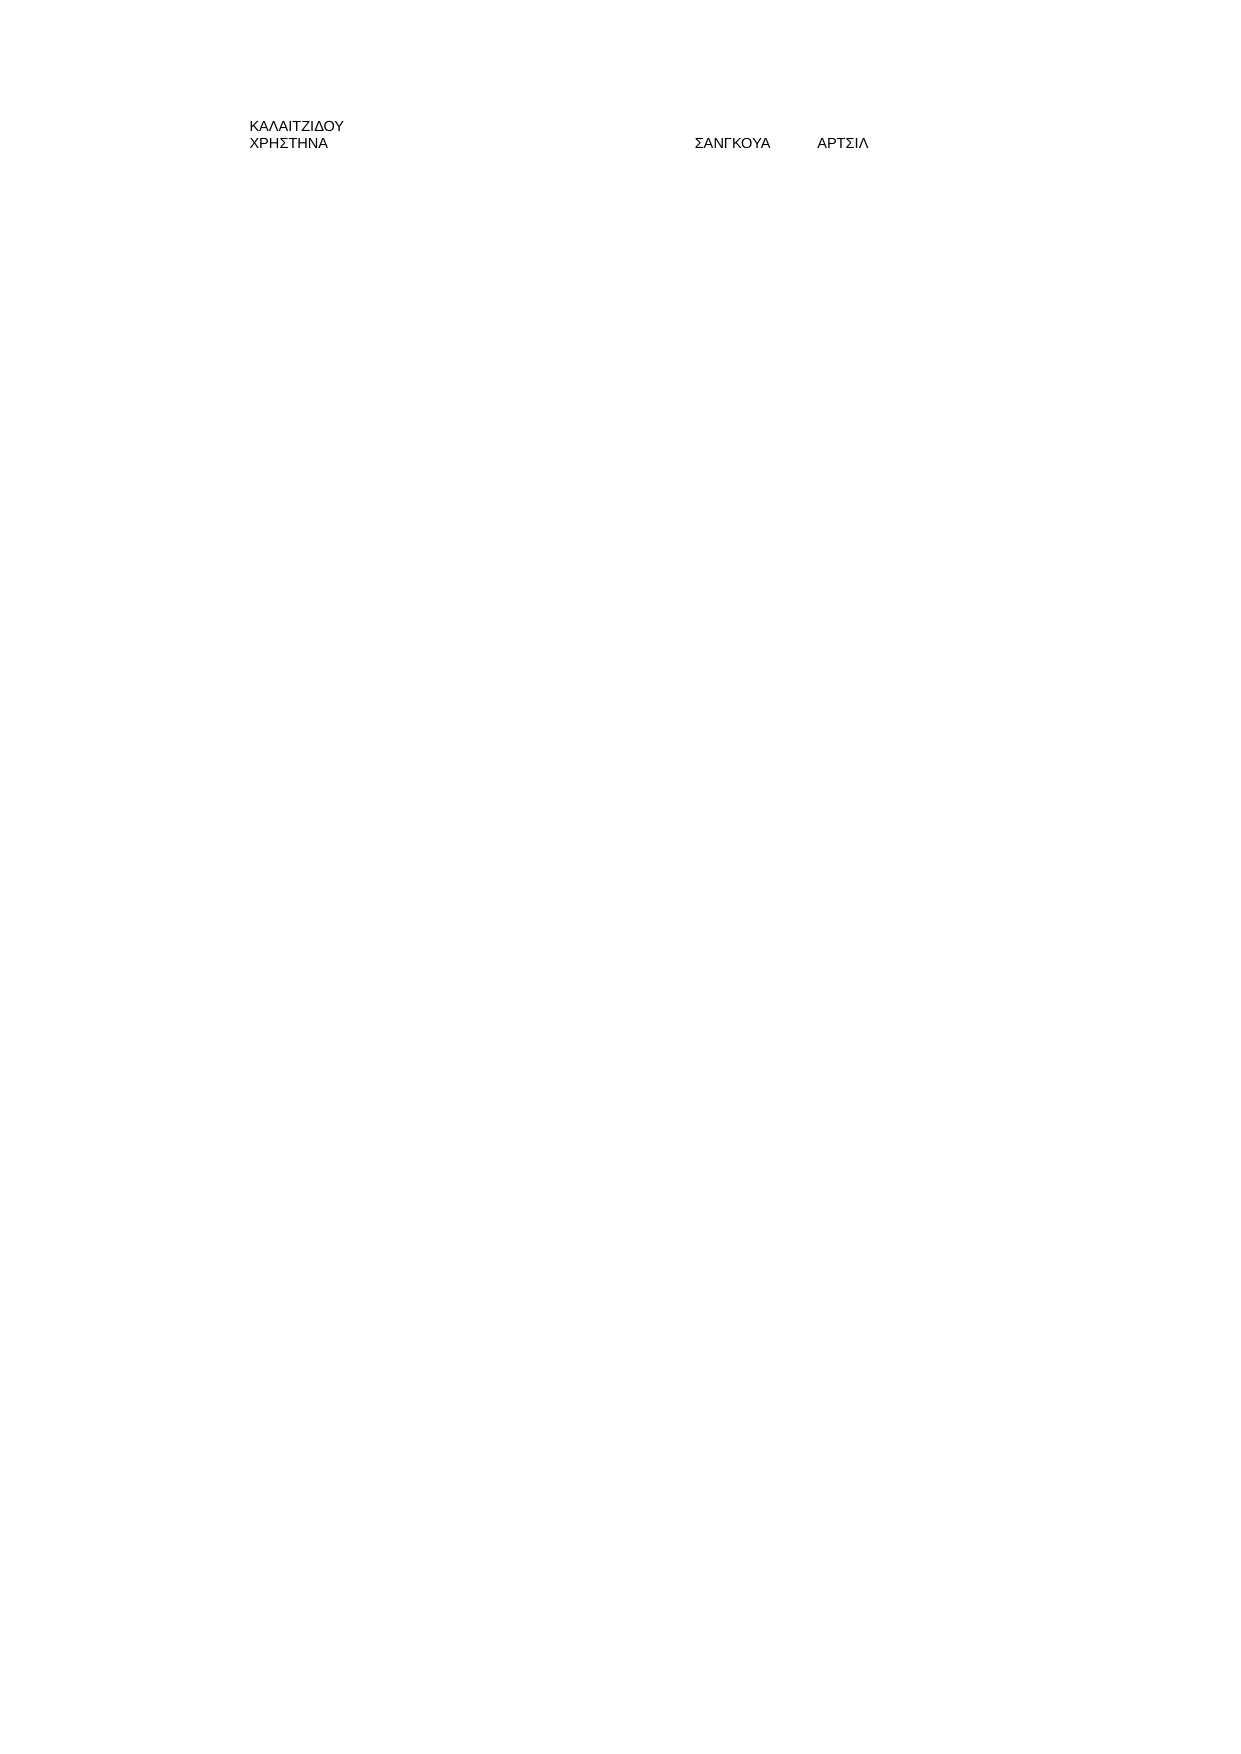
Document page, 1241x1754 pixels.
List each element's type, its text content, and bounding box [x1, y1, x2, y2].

table_cell [1060, 152, 1086, 196]
table_cell [1060, 118, 1086, 152]
table_cell [936, 152, 1060, 196]
table_cell ΚΑΛΑΙΤΖΙΔΟΥ ΧΡΗΣΤΗΝΑ [238, 118, 379, 152]
table_cell ΣΑΝΓΚΟΥΑ ΑΡΤΣΙΛ [683, 118, 936, 152]
table_cell [379, 152, 518, 196]
table_cell [658, 118, 683, 152]
table_cell [48, 118, 238, 152]
table_cell [936, 118, 1060, 152]
table_cell [48, 152, 238, 196]
table_cell [518, 152, 658, 196]
table_cell [379, 118, 518, 152]
table_cell [683, 152, 936, 196]
table_cell [658, 152, 683, 196]
table_cell [518, 118, 658, 152]
table_cell [238, 152, 379, 196]
